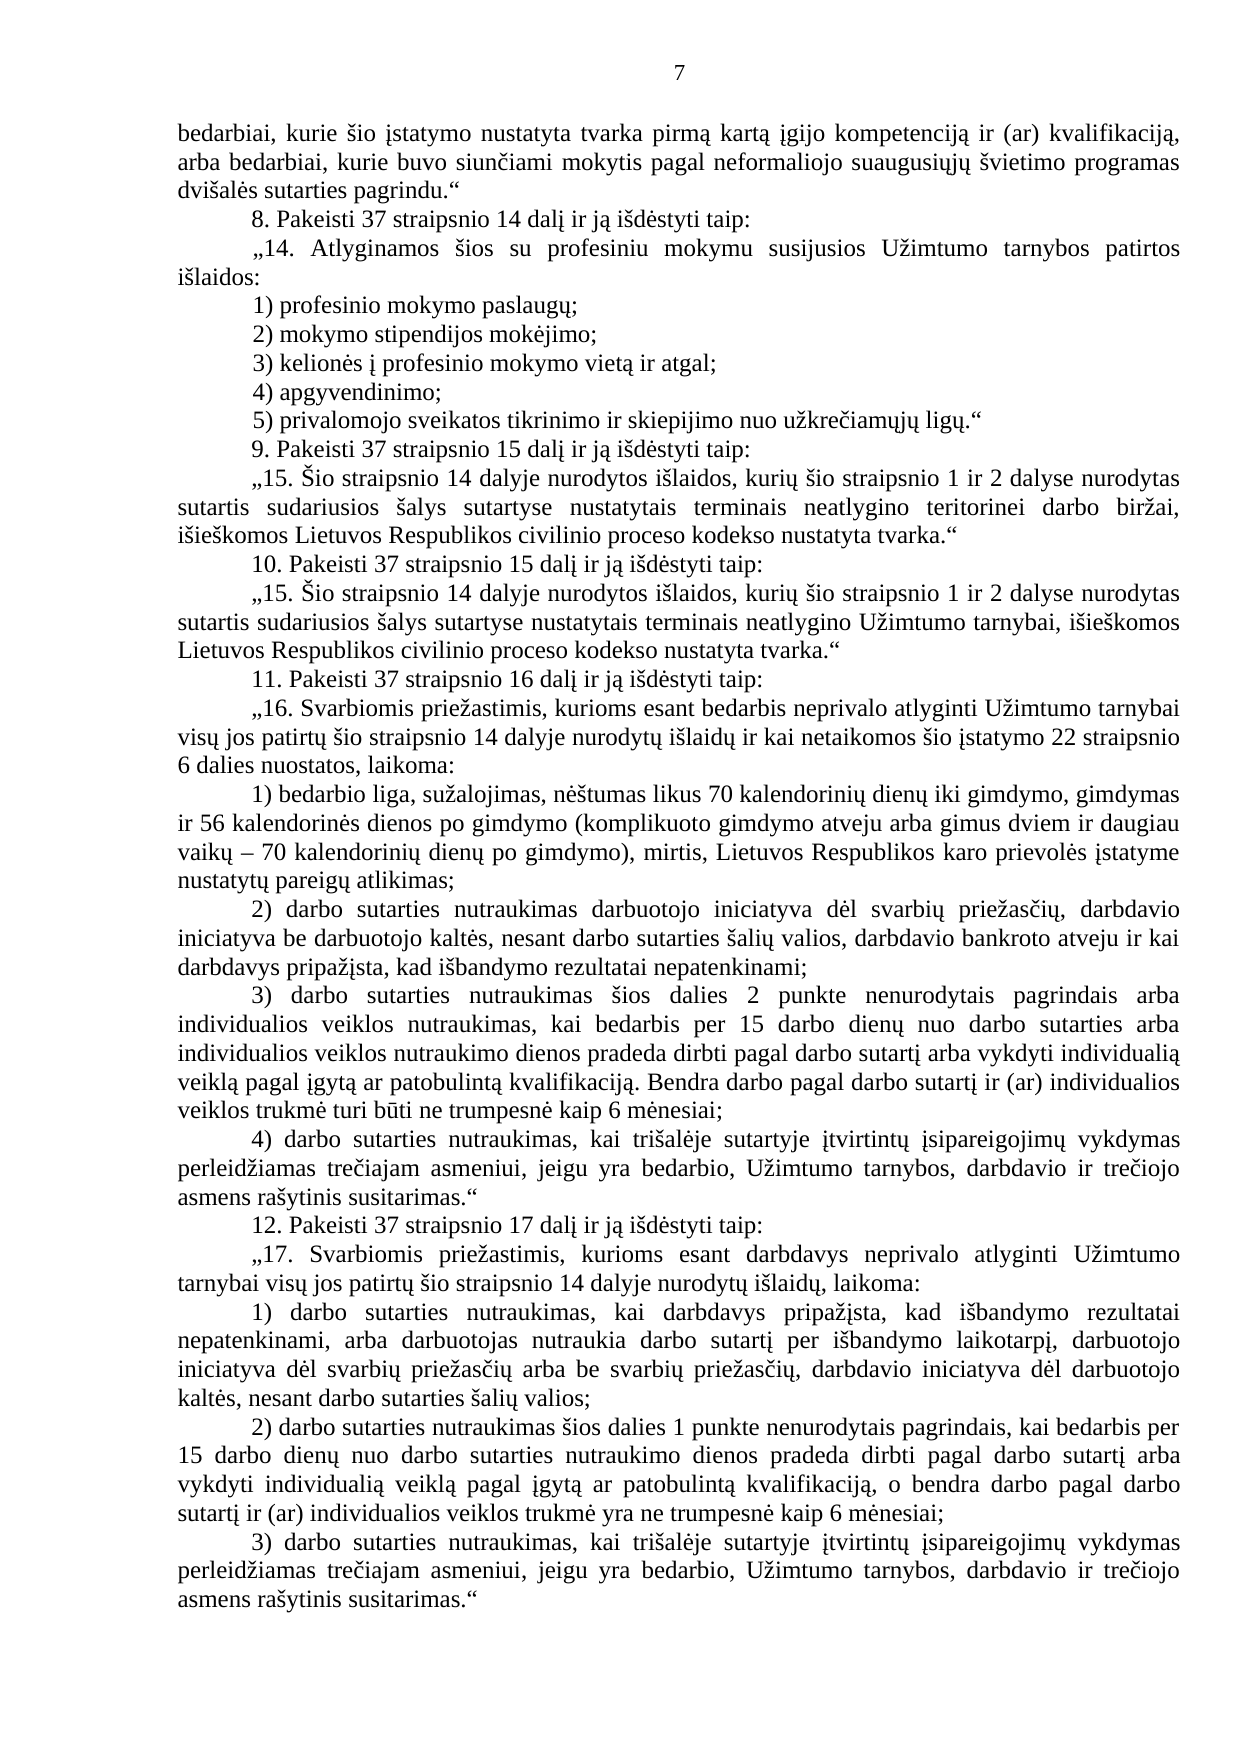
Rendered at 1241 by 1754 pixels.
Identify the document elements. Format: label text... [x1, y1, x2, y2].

text 2) darbo sutarties nutraukimas šios dalies 1 punkte nenurodytais pagrindais, kai bedarbis per 15 darbo dienų nuo darbo sutarties nutraukimo dienos pradeda dirbti pagal darbo sutartį arba vykdyti individualią veiklą pagal įgytą ar patobulintą kvalifikaciją, o bendra darbo pagal darbo sutartį ir (ar) individualios veiklos trukmė yra ne trumpesnė kaip 6 mėnesiai; [177, 1412, 1181, 1527]
text 10. Pakeisti 37 straipsnio 15 dalį ir ją išdėstyti taip: [177, 549, 1181, 578]
text 8. Pakeisti 37 straipsnio 14 dalį ir ją išdėstyti taip: [177, 204, 1181, 233]
text 11. Pakeisti 37 straipsnio 16 dalį ir ją išdėstyti taip: [177, 664, 1181, 693]
text bedarbiai, kurie šio įstatymo nustatyta tvarka pirmą kartą įgijo kompetenciją ir (ar) kvalifikaciją, arba bedarbiai, kurie buvo siunčiami mokytis pagal neformaliojo suaugusiųjų švietimo programas dvišalės sutarties pagrindu.“ [177, 118, 1181, 204]
text „14. Atlyginamos šios su profesiniu mokymu susijusios Užimtumo tarnybos patirtos išlaidos: [177, 233, 1181, 291]
text 1) bedarbio liga, sužalojimas, nėštumas likus 70 kalendorinių dienų iki gimdymo, gimdymas ir 56 kalendorinės dienos po gimdymo (komplikuoto gimdymo atveju arba gimus dviem ir daugiau vaikų – 70 kalendorinių dienų po gimdymo), mirtis, Lietuvos Respublikos karo prievolės įstatyme nustatytų pareigų atlikimas; [177, 779, 1181, 894]
text „15. Šio straipsnio 14 dalyje nurodytos išlaidos, kurių šio straipsnio 1 ir 2 dalyse nurodytas sutartis sudariusios šalys sutartyse nustatytais terminais neatlygino teritorinei darbo biržai, išieškomos Lietuvos Respublikos civilinio proceso kodekso nustatyta tvarka.“ [177, 463, 1181, 549]
text 12. Pakeisti 37 straipsnio 17 dalį ir ją išdėstyti taip: [177, 1211, 1181, 1239]
text „15. Šio straipsnio 14 dalyje nurodytos išlaidos, kurių šio straipsnio 1 ir 2 dalyse nurodytas sutartis sudariusios šalys sutartyse nustatytais terminais neatlygino Užimtumo tarnybai, išieškomos Lietuvos Respublikos civilinio proceso kodekso nustatyta tvarka.“ [177, 578, 1181, 664]
text 1) darbo sutarties nutraukimas, kai darbdavys pripažįsta, kad išbandymo rezultatai nepatenkinami, arba darbuotojas nutraukia darbo sutartį per išbandymo laikotarpį, darbuotojo iniciatyva dėl svarbių priežasčių arba be svarbių priežasčių, darbdavio iniciatyva dėl darbuotojo kaltės, nesant darbo sutarties šalių valios; [177, 1297, 1181, 1412]
text 1) profesinio mokymo paslaugų; [177, 291, 1181, 319]
text 4) apgyvendinimo; [177, 377, 1181, 406]
text „17. Svarbiomis priežastimis, kurioms esant darbdavys neprivalo atlyginti Užimtumo tarnybai visų jos patirtų šio straipsnio 14 dalyje nurodytų išlaidų, laikoma: [177, 1239, 1181, 1297]
text „16. Svarbiomis priežastimis, kurioms esant bedarbis neprivalo atlyginti Užimtumo tarnybai visų jos patirtų šio straipsnio 14 dalyje nurodytų išlaidų ir kai netaikomos šio įstatymo 22 straipsnio 6 dalies nuostatos, laikoma: [177, 693, 1181, 779]
text 5) privalomojo sveikatos tikrinimo ir skiepijimo nuo užkrečiamųjų ligų.“ [177, 406, 1181, 434]
text 3) darbo sutarties nutraukimas šios dalies 2 punkte nenurodytais pagrindais arba individualios veiklos nutraukimas, kai bedarbis per 15 darbo dienų nuo darbo sutarties arba individualios veiklos nutraukimo dienos pradeda dirbti pagal darbo sutartį arba vykdyti individualią veiklą pagal įgytą ar patobulintą kvalifikaciją. Bendra darbo pagal darbo sutartį ir (ar) individualios veiklos trukmė turi būti ne trumpesnė kaip 6 mėnesiai; [177, 981, 1181, 1124]
text 2) darbo sutarties nutraukimas darbuotojo iniciatyva dėl svarbių priežasčių, darbdavio iniciatyva be darbuotojo kaltės, nesant darbo sutarties šalių valios, darbdavio bankroto atveju ir kai darbdavys pripažįsta, kad išbandymo rezultatai nepatenkinami; [177, 894, 1181, 981]
text 4) darbo sutarties nutraukimas, kai trišalėje sutartyje įtvirtintų įsipareigojimų vykdymas perleidžiamas trečiajam asmeniui, jeigu yra bedarbio, Užimtumo tarnybos, darbdavio ir trečiojo asmens rašytinis susitarimas.“ [177, 1124, 1181, 1211]
text 9. Pakeisti 37 straipsnio 15 dalį ir ją išdėstyti taip: [177, 434, 1181, 463]
text 3) kelionės į profesinio mokymo vietą ir atgal; [177, 348, 1181, 377]
text 2) mokymo stipendijos mokėjimo; [177, 319, 1181, 348]
text 3) darbo sutarties nutraukimas, kai trišalėje sutartyje įtvirtintų įsipareigojimų vykdymas perleidžiamas trečiajam asmeniui, jeigu yra bedarbio, Užimtumo tarnybos, darbdavio ir trečiojo asmens rašytinis susitarimas.“ [177, 1527, 1181, 1613]
